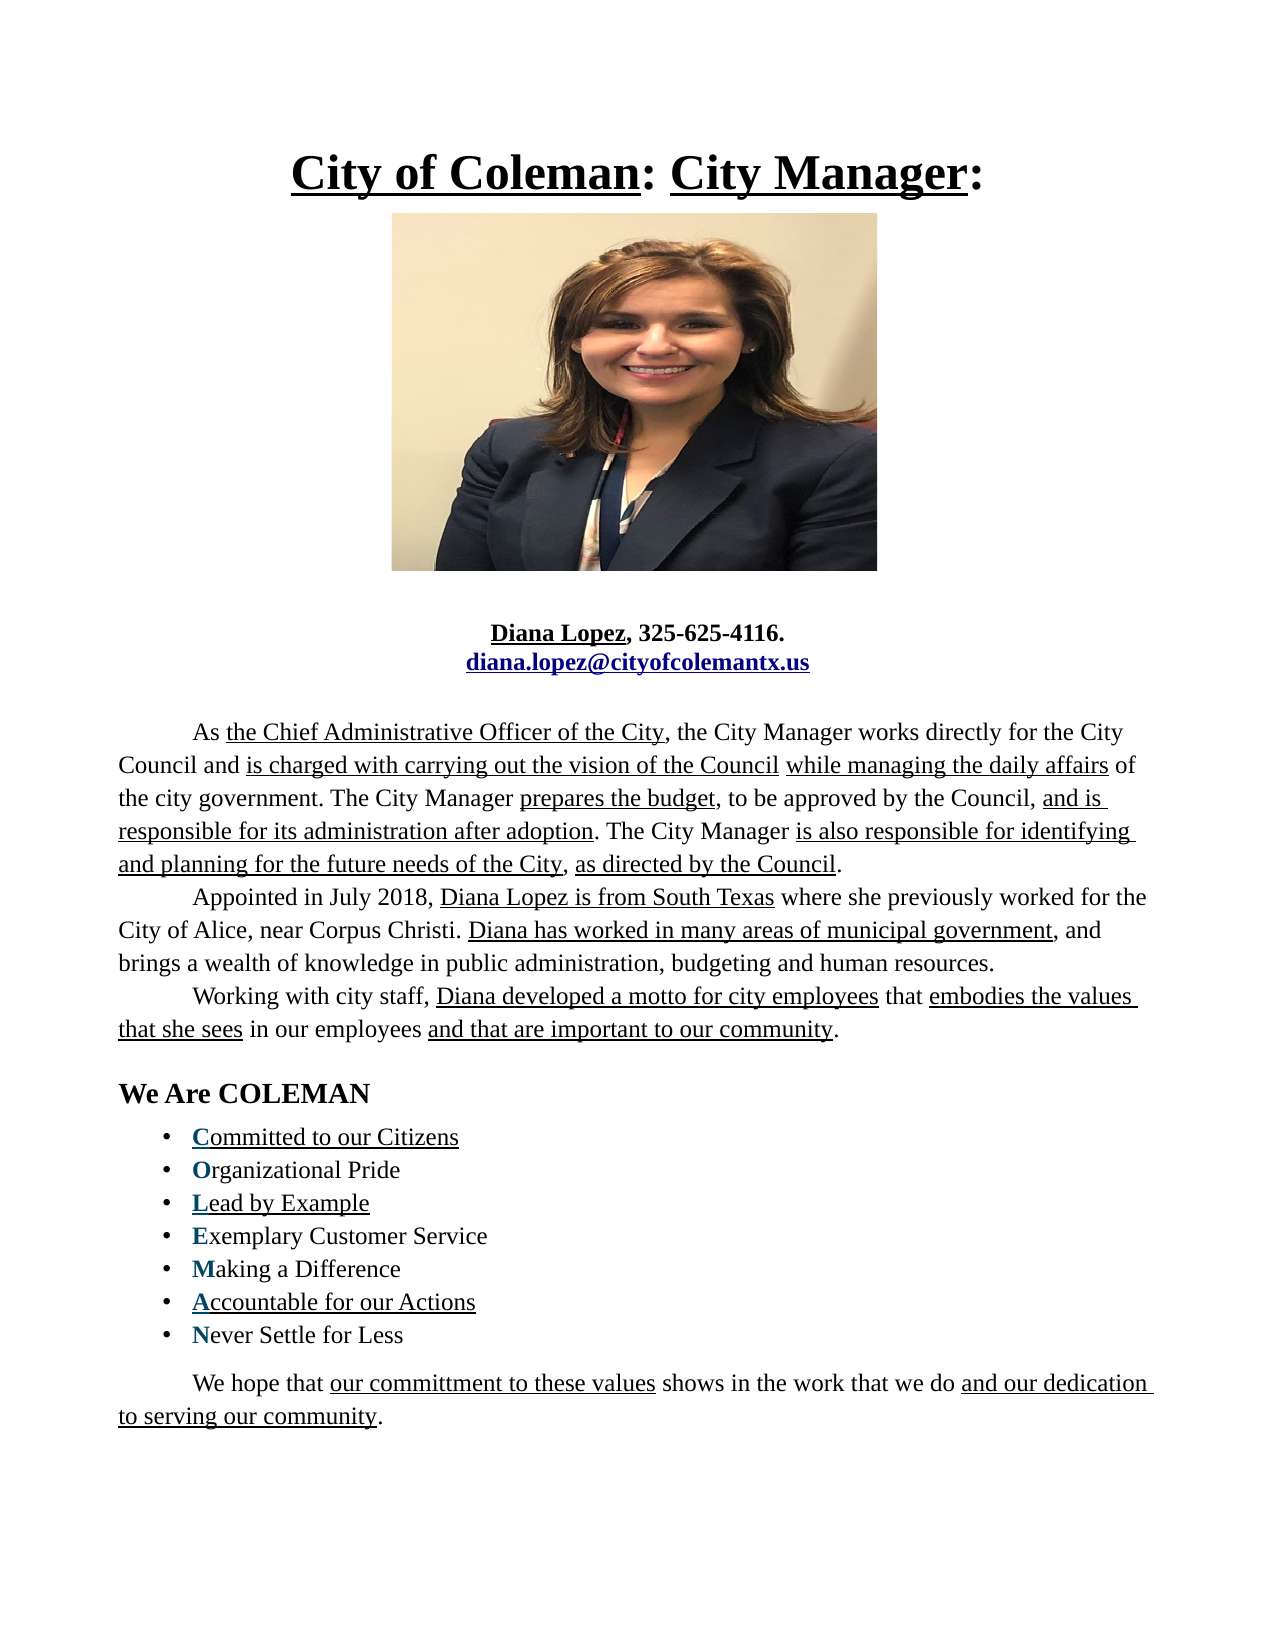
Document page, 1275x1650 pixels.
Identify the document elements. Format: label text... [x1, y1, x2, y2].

subtitle City of Coleman: City Manager: [118, 143, 1157, 201]
list Committed to our Citizens [162, 1122, 1157, 1151]
list Organizational Pride [162, 1155, 1157, 1184]
list Lead by Example [162, 1188, 1157, 1217]
list Never Settle for Less [162, 1321, 1157, 1349]
list Exemplary Customer Service [162, 1221, 1157, 1250]
text We hope that our committment to these values shows in the work that we do and our dedication to serving our community. [118, 1368, 1157, 1430]
list Making a Difference [162, 1254, 1157, 1283]
subtitle We Are COLEMAN [118, 1076, 1157, 1110]
picture [391, 213, 878, 571]
text As the Chief Administrative Officer of the City, the City Manager works directly for the City Council and is charged with carrying out the vision of the Council while managing the daily affairs of the city government. The City Manager prepares the budget, to be approved by the Council, and is responsible for its administration after adoption. The City Manager is also responsible for identifying and planning for the future needs of the City, as directed by the Council. Appointed in July 2018, Diana Lopez is from South Texas where she previously worked for the City of Alice, near Corpus Christi. Diana has worked in many areas of municipal government, and brings a wealth of knowledge in public administration, budgeting and human resources. Working with city staff, Diana developed a motto for city employees that embodies the values that she sees in our employees and that are important to our community. [118, 717, 1157, 1043]
list Accountable for our Actions [162, 1287, 1157, 1316]
subtitle Diana Lopez, 325-625-4116. diana.lopez@cityofcolemantx.us [118, 618, 1157, 676]
